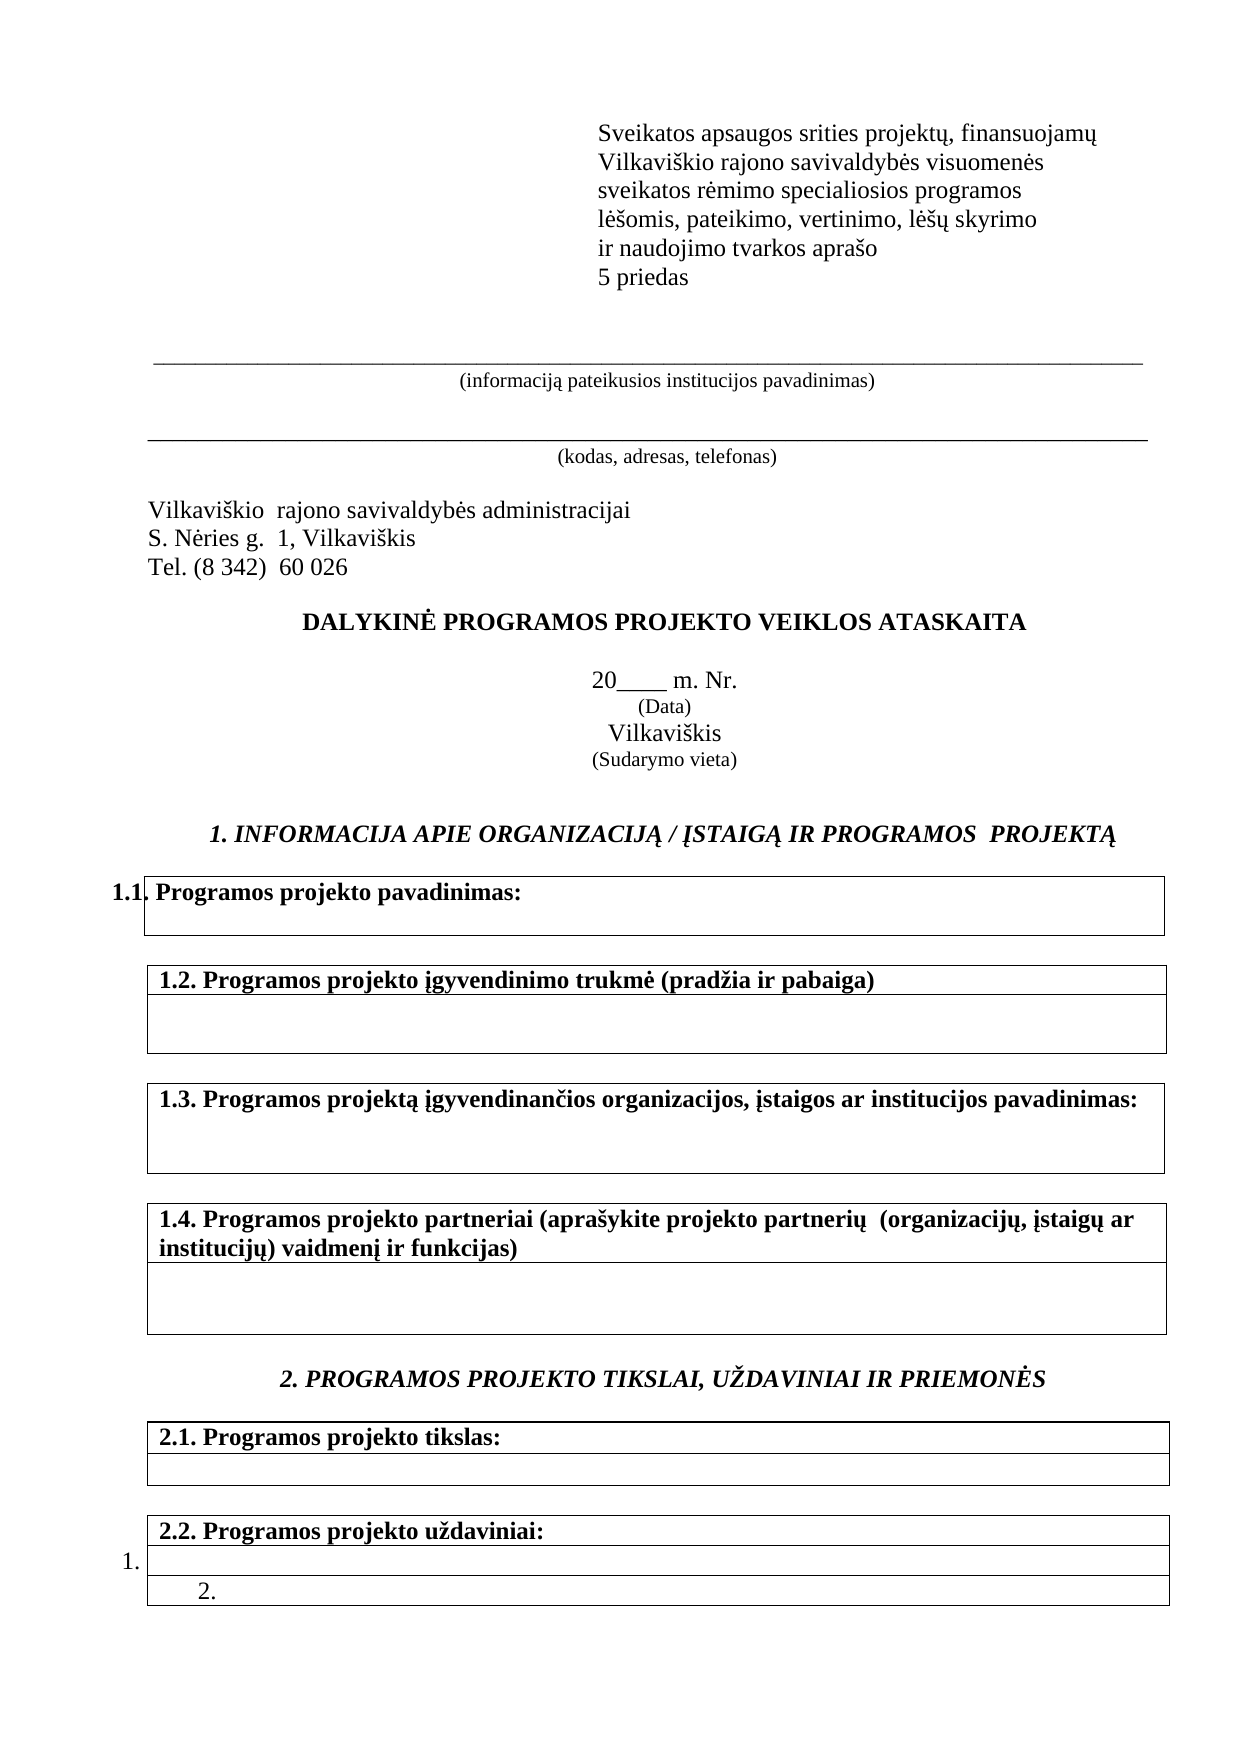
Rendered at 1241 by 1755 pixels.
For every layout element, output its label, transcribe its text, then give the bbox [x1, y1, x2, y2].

text ir naudojimo tvarkos aprašo [598, 233, 1181, 262]
table_header 2.2. Programos projekto uždaviniai: [148, 1516, 1169, 1545]
text 2. PROGRAMOS PROJEKTO TIKSLAI, UŽDAVINIAI IR PRIEMONĖS [148, 1364, 1181, 1393]
text Tel. (8 342) 60 026 [148, 552, 1181, 581]
table_cell 2. [148, 1576, 1169, 1604]
table_header 1.4. Programos projekto partneriai (aprašykite projekto partnerių (organizacijų, įstaigų ar institucijų) vaidmenį ir funkcijas) [148, 1204, 1166, 1262]
text DALYKINĖ PROGRAMOS PROJEKTO VEIKLOS ATASKAITA [148, 607, 1181, 636]
text _______________________________________________________________________________________________ [148, 343, 1181, 367]
text Vilkaviškio rajono savivaldybės visuomenės [598, 147, 1181, 176]
table_cell [148, 1263, 1166, 1334]
table_cell [148, 1454, 1169, 1485]
text lėšomis, pateikimo, vertinimo, lėšų skyrimo [598, 204, 1181, 233]
text (Data) [148, 694, 1181, 718]
text ________________________________________________________________________________ [148, 416, 1181, 444]
text 5 priedas [598, 262, 1181, 291]
text (kodas, adresas, telefonas) [148, 444, 1181, 468]
text S. Nėries g. 1, Vilkaviškis [148, 523, 1181, 552]
text 20____ m. Nr. [148, 665, 1181, 694]
text (informaciją pateikusios institucijos pavadinimas) [148, 367, 1181, 392]
table_header 2.1. Programos projekto tikslas: [148, 1423, 1169, 1452]
table_header 1.3. Programos projektą įgyvendinančios organizacijos, įstaigos ar institucijos pavadinimas: [148, 1084, 1164, 1173]
text 1. INFORMACIJA APIE ORGANIZACIJĄ / ĮSTAIGĄ IR PROGRAMOS PROJEKTĄ [148, 819, 1181, 847]
table_cell [148, 995, 1166, 1053]
text Sveikatos apsaugos srities projektų, finansuojamų [598, 118, 1181, 147]
text Vilkaviškio rajono savivaldybės administracijai [148, 495, 1181, 523]
table_header 1.2. Programos projekto įgyvendinimo trukmė (pradžia ir pabaiga) [148, 966, 1166, 994]
text sveikatos rėmimo specialiosios programos [598, 176, 1181, 204]
table_header 1.1. Programos projekto pavadinimas: [145, 877, 1164, 935]
text Vilkaviškis [148, 718, 1181, 746]
table_cell 1. [148, 1546, 1169, 1575]
text (Sudarymo vieta) [148, 746, 1181, 771]
